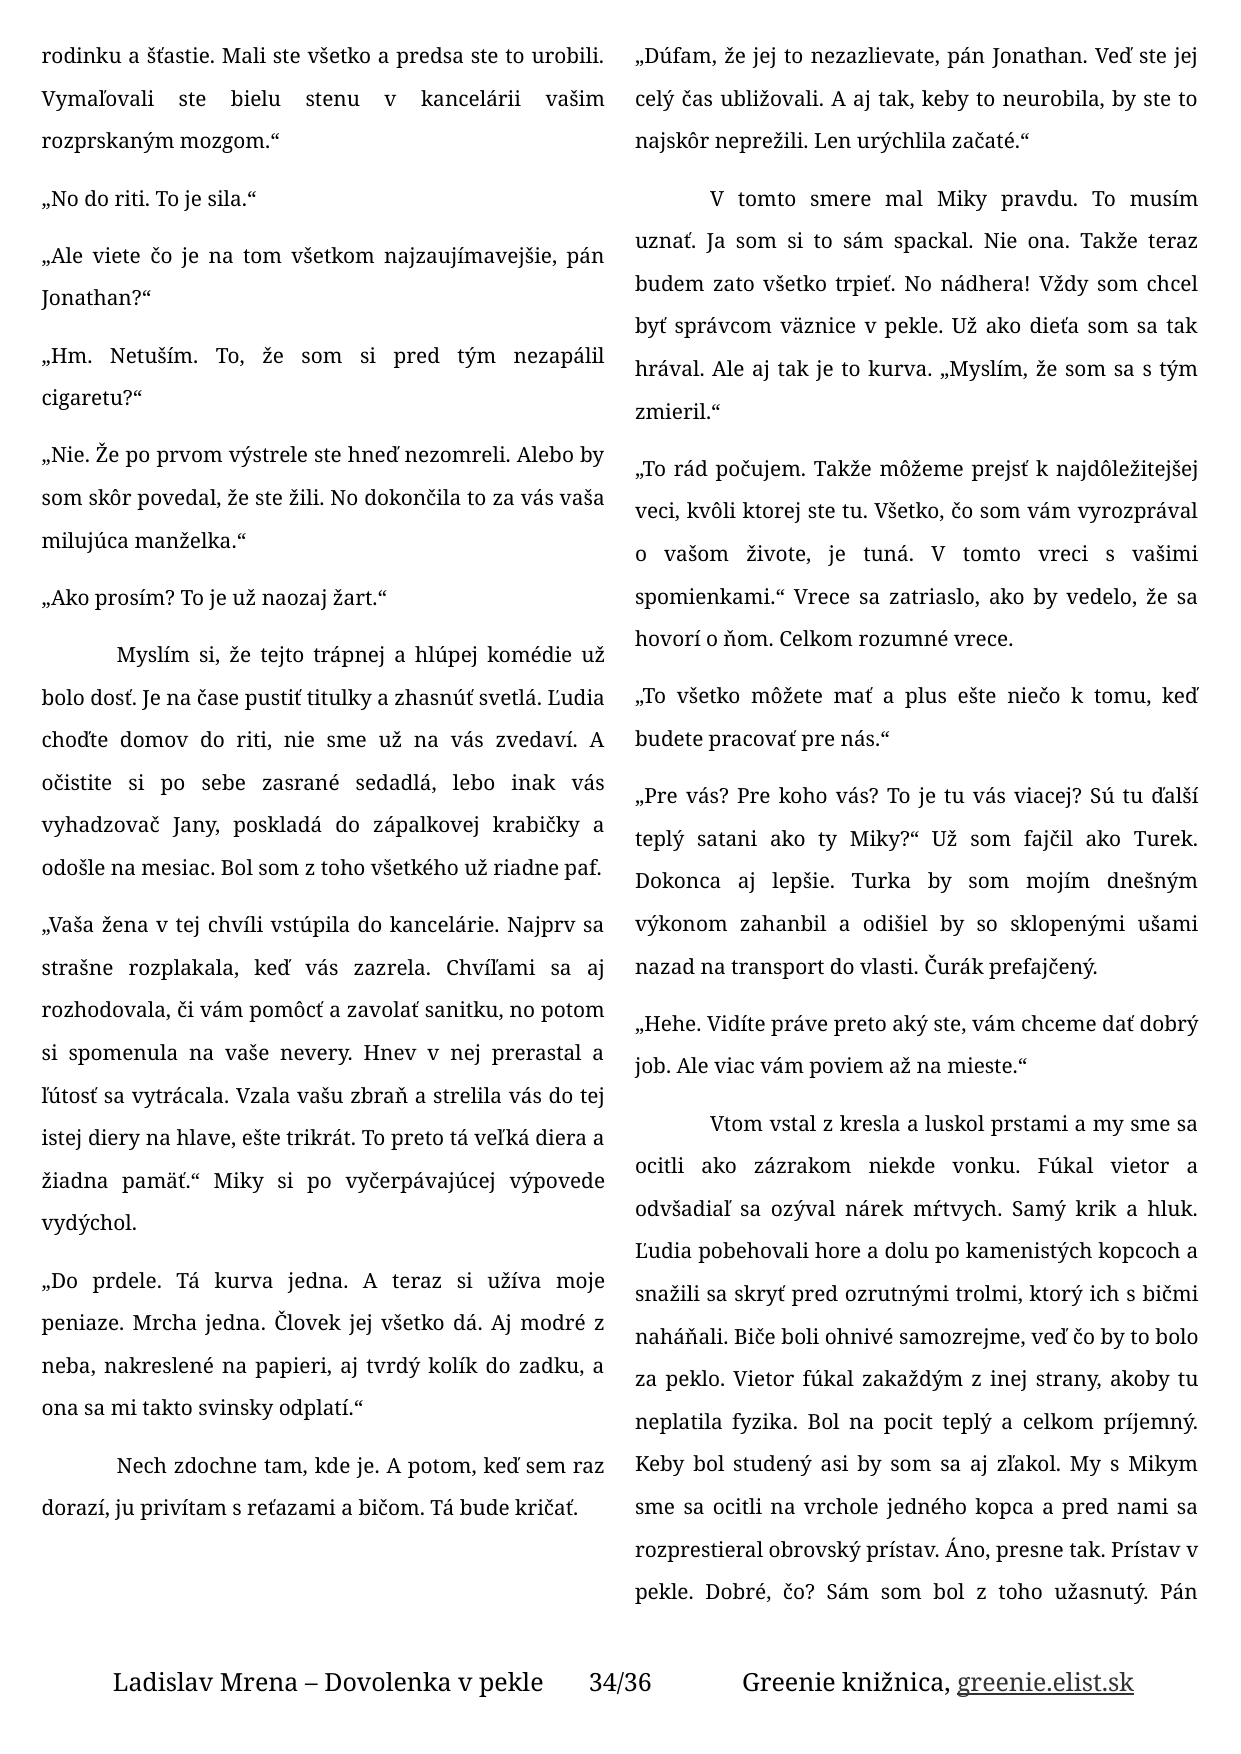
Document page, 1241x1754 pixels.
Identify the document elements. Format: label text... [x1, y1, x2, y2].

text „No do riti. To je sila.“ [41, 184, 605, 212]
text „Vaša žena v tej chvíli vstúpila do kancelárie. Najprv sa strašne rozplakala, keď vás zazrela. Chvíľami sa aj rozhodovala, či vám pomôcť a zavolať sanitku, no potom si spomenula na vaše nevery. Hnev v nej prerastal a ľútosť sa vytrácala. Vzala vašu zbraň a strelila vás do tej istej diery na hlave, ešte trikrát. To preto tá veľká diera a žiadna pamäť.“ Miky si po vyčerpávajúcej výpovede vydýchol. [41, 910, 605, 1237]
text Myslím si, že tejto trápnej a hlúpej komédie už bolo dosť. Je na čase pustiť titulky a zhasnúť svetlá. Ľudia choďte domov do riti, nie sme už na vás zvedaví. A očistite si po sebe zasrané sedadlá, lebo inak vás vyhadzovač Jany, poskladá do zápalkovej krabičky a odošle na mesiac. Bol som z toho všetkého už riadne paf. [41, 640, 605, 882]
text „Hm. Netuším. To, že som si pred tým nezapálil cigaretu?“ [41, 341, 605, 412]
text Vtom vstal z kresla a luskol prstami a my sme sa ocitli ako zázrakom niekde vonku. Fúkal vietor a odvšadiaľ sa ozýval nárek mŕtvych. Samý krik a hluk. Ľudia pobehovali hore a dolu po kamenistých kopcoch a snažili sa skryť pred ozrutnými trolmi, ktorý ich s bičmi naháňali. Biče boli ohnivé samozrejme, veď čo by to bolo za peklo. Vietor fúkal zakaždým z inej strany, akoby tu neplatila fyzika. Bol na pocit teplý a celkom príjemný. Keby bol studený asi by som sa aj zľakol. My s Mikym sme sa ocitli na vrchole jedného kopca a pred nami sa rozprestieral obrovský prístav. Áno, presne tak. Prístav v pekle. Dobré, čo? Sám som bol z toho užasnutý. Pán [635, 1109, 1199, 1606]
text „Hehe. Vidíte práve preto aký ste, vám chceme dať dobrý job. Ale viac vám poviem až na mieste.“ [635, 1009, 1199, 1080]
text „Do prdele. Tá kurva jedna. A teraz si užíva moje peniaze. Mrcha jedna. Človek jej všetko dá. Aj modré z neba, nakreslené na papieri, aj tvrdý kolík do zadku, a ona sa mi takto svinsky odplatí.“ [41, 1266, 605, 1422]
text „Ako prosím? To je už naozaj žart.“ [41, 583, 605, 611]
text „To všetko môžete mať a plus ešte niečo k tomu, keď budete pracovať pre nás.“ [635, 682, 1199, 753]
text „To rád počujem. Takže môžeme prejsť k najdôležitejšej veci, kvôli ktorej ste tu. Všetko, čo som vám vyrozprával o vašom živote, je tuná. V tomto vreci s vašimi spomienkami.“ Vrece sa zatriaslo, ako by vedelo, že sa hovorí o ňom. Celkom rozumné vrece. [635, 454, 1199, 653]
text „Ale viete čo je na tom všetkom najzaujímavejšie, pán Jonathan?“ [41, 241, 605, 312]
text V tomto smere mal Miky pravdu. To musím uznať. Ja som si to sám spackal. Nie ona. Takže teraz budem zato všetko trpieť. No nádhera! Vždy som chcel byť správcom väznice v pekle. Už ako dieťa som sa tak hrával. Ale aj tak je to kurva. „Myslím, že som sa s tým zmieril.“ [635, 184, 1199, 425]
text „Pre vás? Pre koho vás? To je tu vás viacej? Sú tu ďalší teplý satani ako ty Miky?“ Už som fajčil ako Turek. Dokonca aj lepšie. Turka by som mojím dnešným výkonom zahanbil a odišiel by so sklopenými ušami nazad na transport do vlasti. Čurák prefajčený. [635, 781, 1199, 980]
text „Dúfam, že jej to nezazlievate, pán Jonathan. Veď ste jej celý čas ubližovali. A aj tak, keby to neurobila, by ste to najskôr neprežili. Len urýchlila začaté.“ [635, 41, 1199, 155]
text rodinku a šťastie. Mali ste všetko a predsa ste to urobili. Vymaľovali ste bielu stenu v kancelárii vašim rozprskaným mozgom.“ [41, 41, 605, 155]
text Nech zdochne tam, kde je. A potom, keď sem raz dorazí, ju privítam s reťazami a bičom. Tá bude kričať. [41, 1451, 605, 1522]
text „Nie. Že po prvom výstrele ste hneď nezomreli. Alebo by som skôr povedal, že ste žili. No dokončila to za vás vaša milujúca manželka.“ [41, 441, 605, 554]
